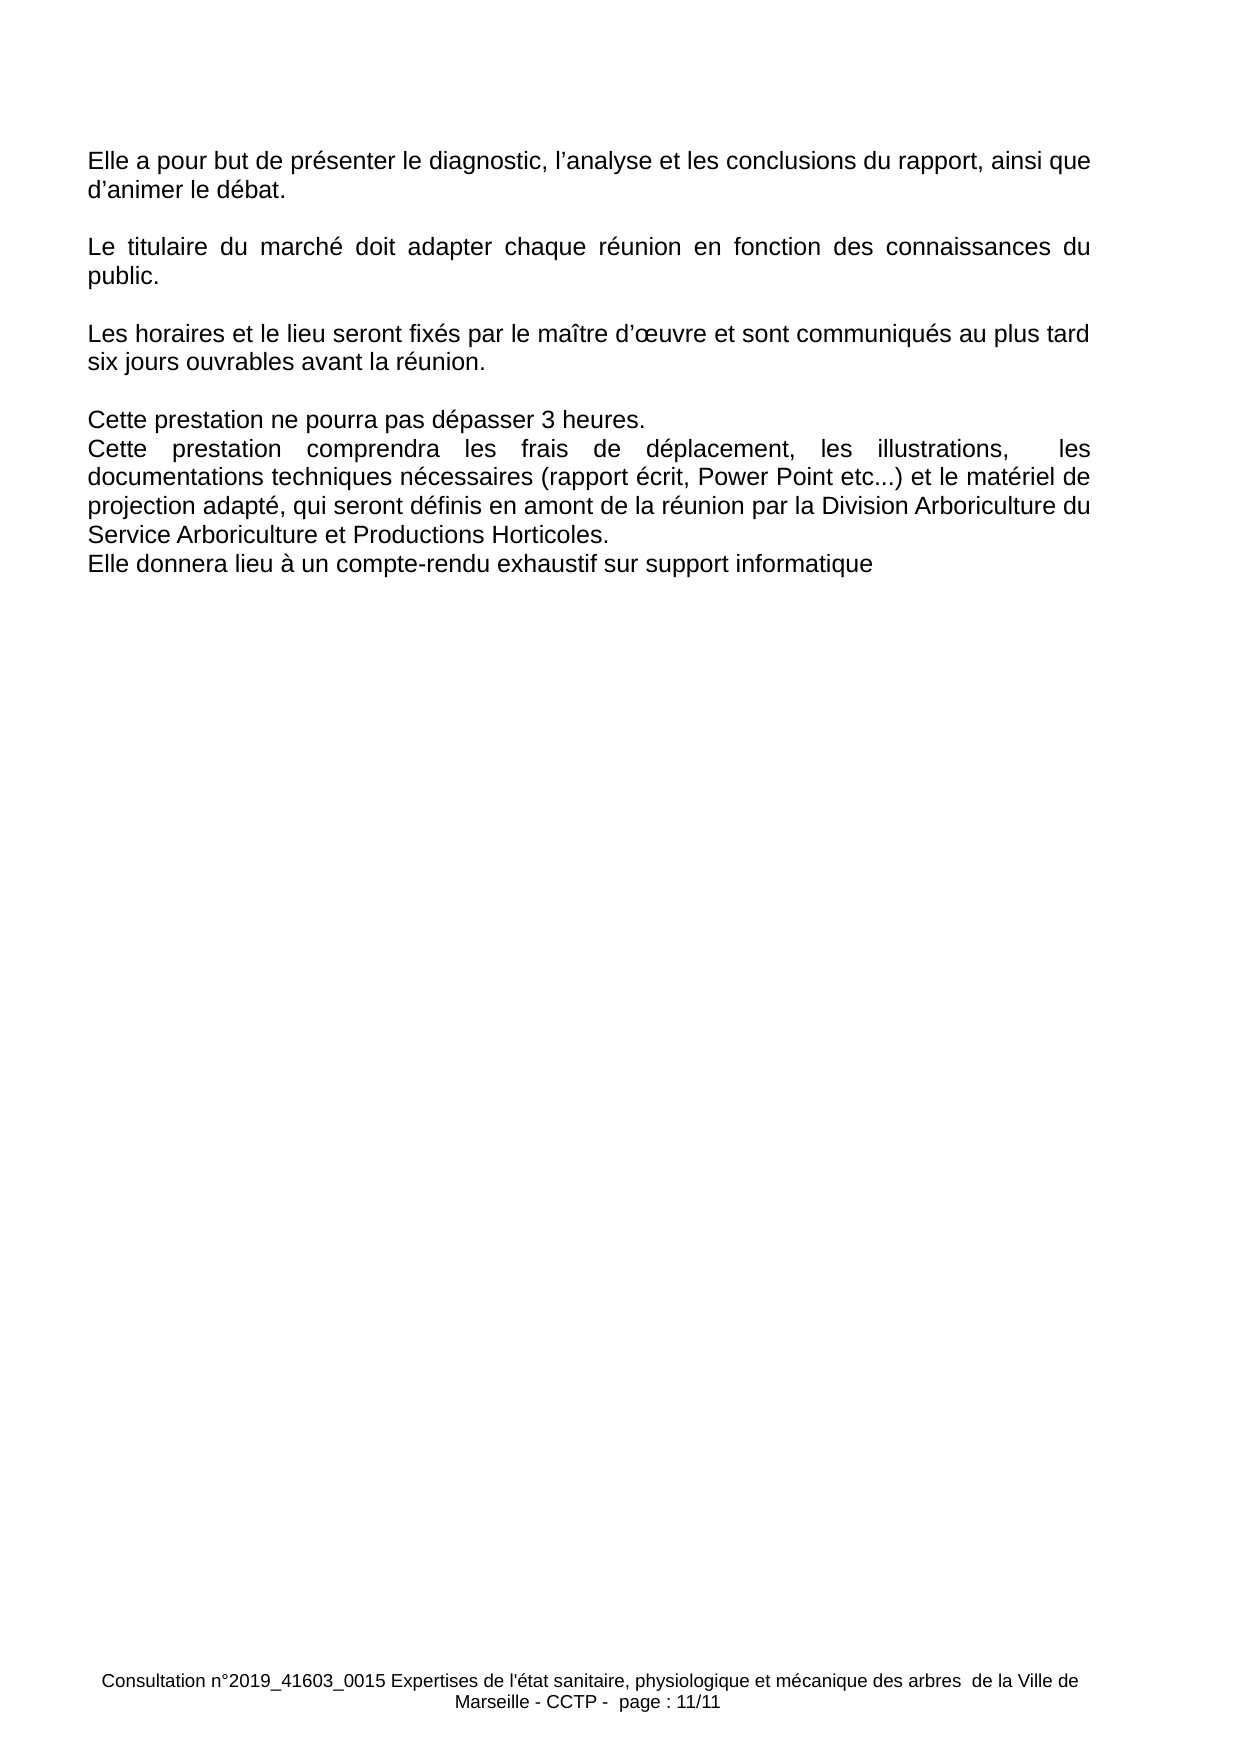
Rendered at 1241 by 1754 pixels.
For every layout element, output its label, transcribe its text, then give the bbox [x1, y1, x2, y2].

text Cette prestation comprendra les frais de déplacement, les illustrations, les documentations techniques nécessaires (rapport écrit, Power Point etc...) et le matériel de projection adapté, qui seront définis en amont de la réunion par la Division Arboriculture du Service Arboriculture et Productions Horticoles. [87, 433, 1093, 548]
text Cette prestation ne pourra pas dépasser 3 heures. [87, 405, 1093, 433]
text Le titulaire du marché doit adapter chaque réunion en fonction des connaissances du public. [87, 232, 1093, 290]
text Elle donnera lieu à un compte-rendu exhaustif sur support informatique [87, 548, 1093, 577]
text Elle a pour but de présenter le diagnostic, l’analyse et les conclusions du rapport, ainsi que d’animer le débat. [87, 146, 1093, 203]
text Les horaires et le lieu seront fixés par le maître d’œuvre et sont communiqués au plus tard six jours ouvrables avant la réunion. [87, 318, 1093, 376]
